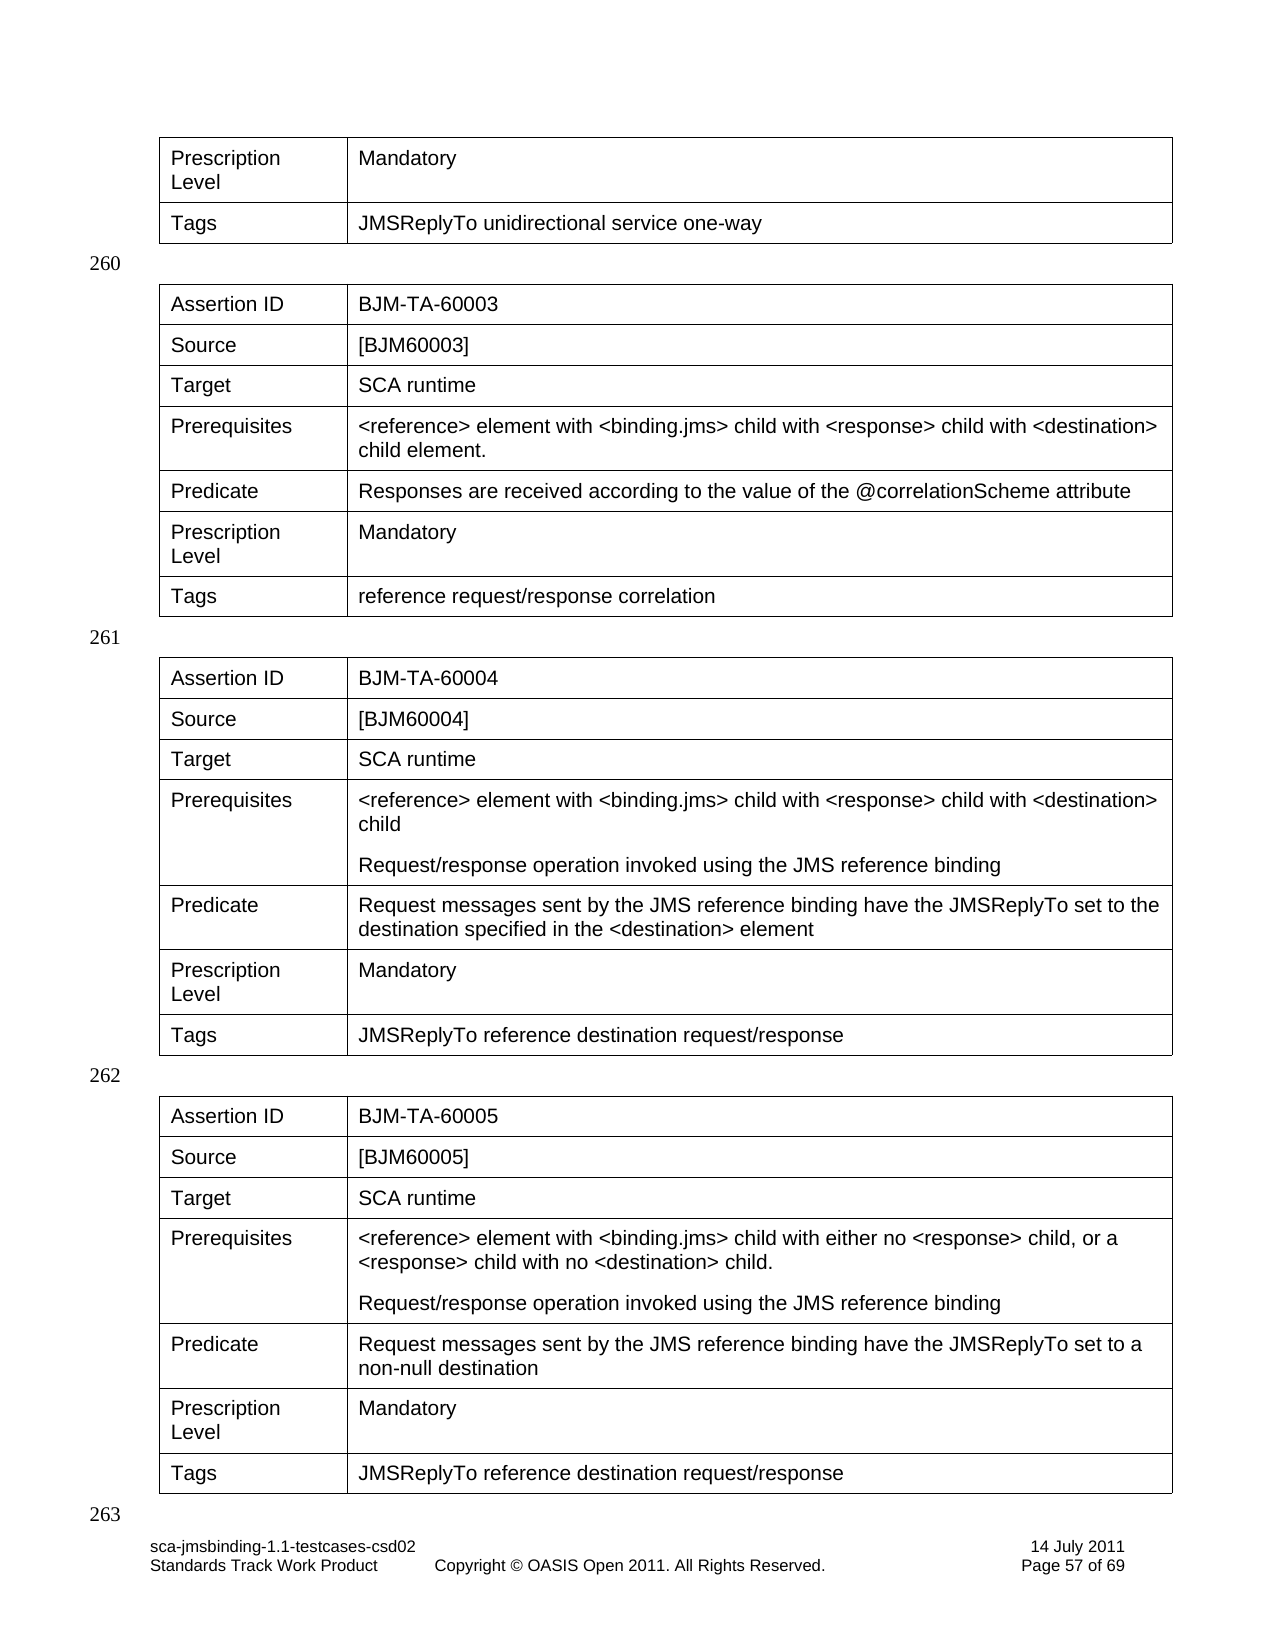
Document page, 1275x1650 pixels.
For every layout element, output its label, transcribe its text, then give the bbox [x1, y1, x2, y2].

table_cell Request messages sent by the JMS reference binding have the JMSReplyTo set to the destination specified in the <destination> element [348, 886, 1172, 949]
table_cell SCA runtime [348, 740, 1172, 779]
table_cell Mandatory [348, 950, 1172, 1014]
table_cell Predicate [160, 471, 347, 511]
table_cell Prescription Level [160, 512, 347, 576]
table_cell [BJM60005] [348, 1137, 1172, 1177]
table_cell JMSReplyTo reference destination request/response [348, 1015, 1172, 1055]
table_cell Tags [160, 1454, 347, 1493]
table_header Assertion ID [160, 658, 347, 698]
table_cell Target [160, 740, 347, 779]
table_cell Mandatory [348, 1389, 1172, 1452]
table_cell <reference> element with <binding.jms> child with <response> child with <destination> child element. [348, 407, 1172, 470]
table_cell Tags [160, 203, 347, 243]
table_cell SCA runtime [348, 366, 1172, 406]
table_header Assertion ID [160, 1097, 347, 1136]
table_cell Source [160, 699, 347, 739]
table_cell [BJM60004] [348, 699, 1172, 739]
table_header BJM-TA-60005 [348, 1097, 1172, 1136]
table_cell Prerequisites [160, 407, 347, 470]
table_cell Prerequisites [160, 780, 347, 885]
table_cell JMSReplyTo unidirectional service one-way [348, 203, 1172, 243]
table_cell Prescription Level [160, 950, 347, 1014]
table_cell Target [160, 366, 347, 406]
table_header Assertion ID [160, 285, 347, 324]
table_cell Tags [160, 577, 347, 616]
table_cell Source [160, 325, 347, 365]
table_cell Tags [160, 1015, 347, 1055]
table_cell Prerequisites [160, 1219, 347, 1323]
table_cell Prescription Level [160, 1389, 347, 1452]
table_cell Prescription Level [160, 138, 347, 202]
table_header BJM-TA-60003 [348, 285, 1172, 324]
table_cell Predicate [160, 1324, 347, 1388]
table_cell <reference> element with <binding.jms> child with <response> child with <destination> child Request/response operation invoked using the JMS reference binding [348, 780, 1172, 885]
table_cell Source [160, 1137, 347, 1177]
table_cell [BJM60003] [348, 325, 1172, 365]
table_header BJM-TA-60004 [348, 658, 1172, 698]
table_cell reference request/response correlation [348, 577, 1172, 616]
table_cell <reference> element with <binding.jms> child with either no <response> child, or a <response> child with no <destination> child. Request/response operation invoked using the JMS reference binding [348, 1219, 1172, 1323]
table_cell Target [160, 1178, 347, 1218]
table_cell Mandatory [348, 138, 1172, 202]
table_cell Predicate [160, 886, 347, 949]
table_cell JMSReplyTo reference destination request/response [348, 1454, 1172, 1493]
table_cell Mandatory [348, 512, 1172, 576]
table_cell Request messages sent by the JMS reference binding have the JMSReplyTo set to a non-null destination [348, 1324, 1172, 1388]
table_cell SCA runtime [348, 1178, 1172, 1218]
table_cell Responses are received according to the value of the @correlationScheme attribute [348, 471, 1172, 511]
